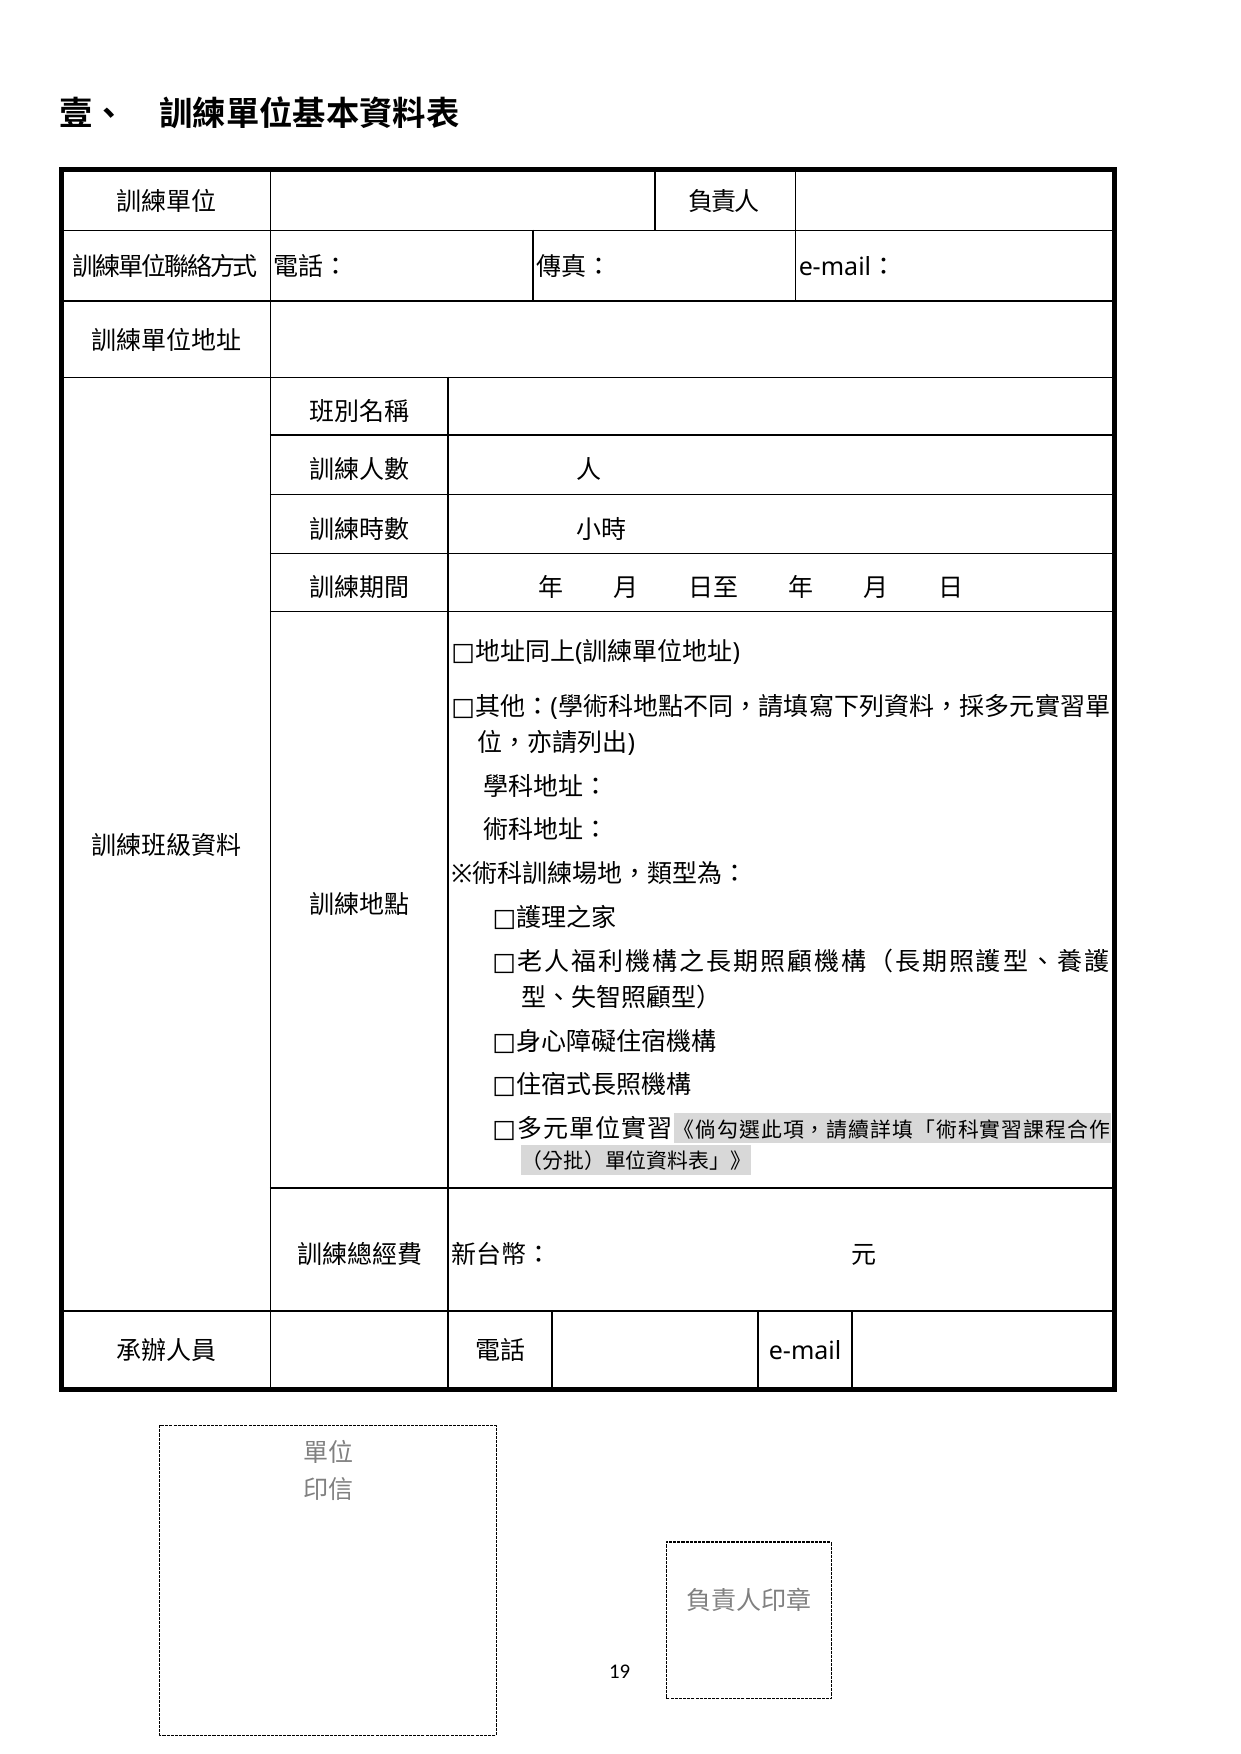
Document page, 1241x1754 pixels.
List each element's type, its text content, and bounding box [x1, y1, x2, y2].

table_cell 訓練總經費 [271, 1189, 447, 1310]
table_cell [271, 1312, 447, 1387]
table_cell 班別名稱 [271, 378, 447, 434]
table_header [796, 172, 1112, 229]
table_header 訓練單位 [64, 172, 270, 229]
table_cell 電話 [449, 1312, 551, 1387]
table_cell 訓練期間 [271, 554, 447, 611]
table_header [271, 172, 654, 229]
table_cell 傳真： [534, 231, 795, 300]
text 負責人印章 [681, 1580, 816, 1616]
list 訓練單位基本資料表 [59, 73, 1181, 148]
table_cell [271, 302, 1112, 377]
table_cell 人 [449, 436, 1112, 493]
table_cell 訓練班級資料 [64, 378, 270, 1310]
text 單位 [175, 1433, 481, 1469]
table_cell e-mail [759, 1312, 851, 1387]
table_cell 新台幣： 元 [449, 1189, 1112, 1310]
table_cell [449, 378, 1112, 434]
table_cell 電話： [271, 231, 532, 300]
table_cell [853, 1312, 1112, 1387]
table_cell 訓練單位地址 [64, 302, 270, 377]
table_cell [553, 1312, 757, 1387]
table_cell 承辦人員 [64, 1312, 270, 1387]
table_header 負責人 [656, 172, 795, 229]
table_cell 小時 [449, 495, 1112, 552]
table_cell 年 月 日至 年 月 日 [449, 554, 1112, 611]
text 印信 [175, 1469, 481, 1505]
table_cell 訓練人數 [271, 436, 447, 493]
table_cell 訓練地點 [271, 612, 447, 1187]
table_cell 訓練單位聯絡方式 [64, 231, 270, 300]
table_cell □地址同上(訓練單位地址) □其他：(學術科地點不同，請填寫下列資料，採多元實習單位，亦請列出) 學科地址： 術科地址： ※術科訓練場地，類型為： □護理之家 □老人福利機構之長期照顧機構（長期照護型、養護型、失智照顧型） □身心障礙住宿機構 □住宿式長照機構 □多元單位實習《倘勾選此項，請續詳填「術科實習課程合作（分批）單位資料表」》 ※總床位數：□49床(含)以下 □50床(含)以上 [449, 612, 1112, 1187]
table_cell 訓練時數 [271, 495, 447, 552]
table_cell e-mail： [796, 231, 1112, 300]
